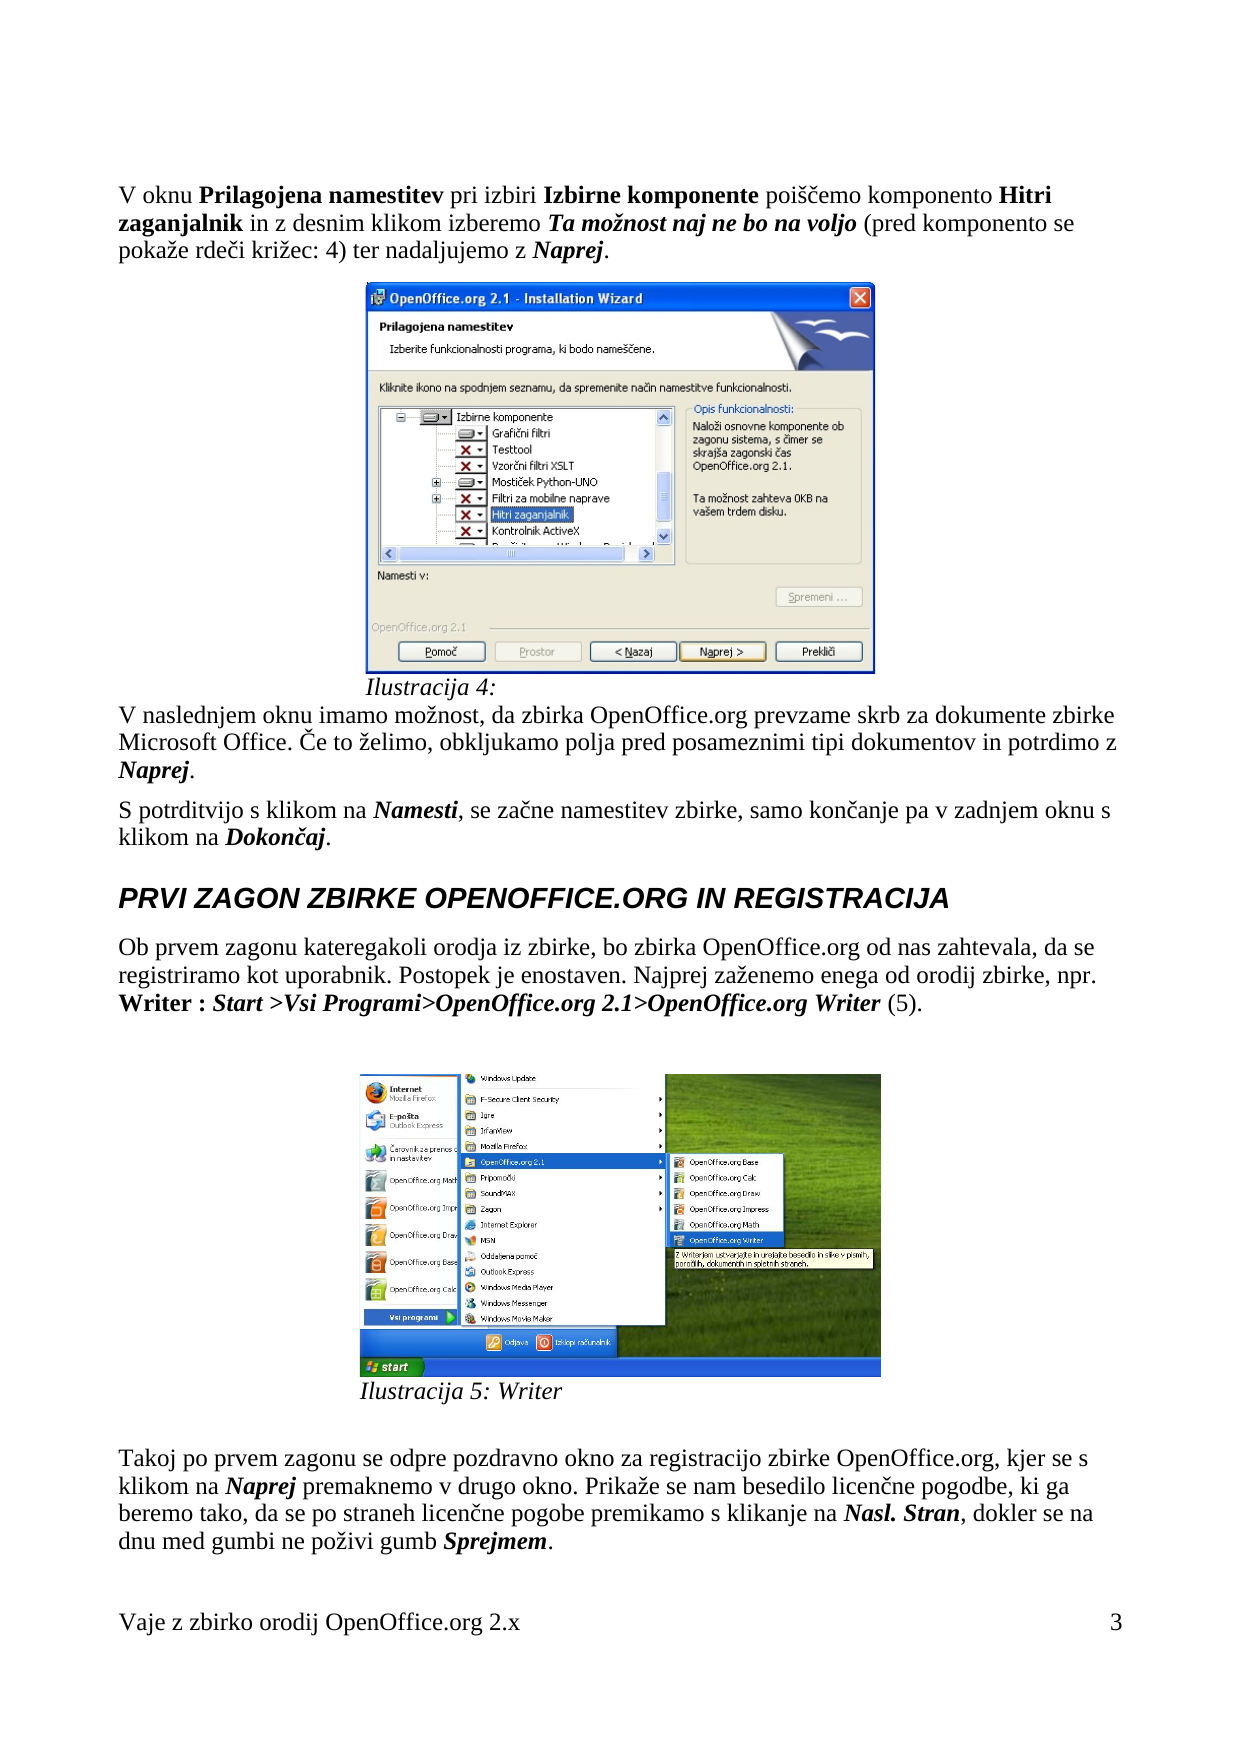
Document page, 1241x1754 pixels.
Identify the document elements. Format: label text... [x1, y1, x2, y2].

subtitle Prvi zagon zbirke OpenOffice.org in registracija [118, 882, 1122, 915]
text Ilustracija 4: [365, 674, 875, 701]
picture [359, 1074, 881, 1377]
text Ilustracija 5: Writer [359, 1377, 881, 1404]
text Takoj po prvem zagonu se odpre pozdravno okno za registracijo zbirke OpenOffice.org, kjer se s klikom na Naprej premaknemo v drugo okno. Prikaže se nam besedilo licenčne pogodbe, ki ga beremo tako, da se po straneh licenčne pogobe premikamo s klikanje na Nasl. Stran, dokler se na dnu med gumbi ne poživi gumb Sprejmem. [118, 1444, 1122, 1555]
text V oknu Prilagojena namestitev pri izbiri Izbirne komponente poiščemo komponento Hitri zaganjalnik in z desnim klikom izberemo Ta možnost naj ne bo na voljo (pred komponento se pokaže rdeči križec: Ilustracija 4) ter nadaljujemo z Naprej. [118, 181, 1122, 264]
text S potrditvijo s klikom na Namesti, se začne namestitev zbirke, samo končanje pa v zadnjem oknu s klikom na Dokončaj. [118, 796, 1122, 851]
text V naslednjem oknu imamo možnost, da zbirka OpenOffice.org prevzame skrb za dokumente zbirke Microsoft Office. Če to želimo, obkljukamo polja pred posameznimi tipi dokumentov in potrdimo z Naprej. [118, 270, 1122, 784]
text Ob prvem zagonu kateregakoli orodja iz zbirke, bo zbirka OpenOffice.org od nas zahtevala, da se registriramo kot uporabnik. Postopek je enostaven. Najprej zaženemo enega od orodij zbirke, npr. Writer : Start >Vsi Programi>OpenOffice.org 2.1>OpenOffice.org Writer (Ilustracija 5). [118, 933, 1122, 1016]
picture [365, 282, 876, 674]
